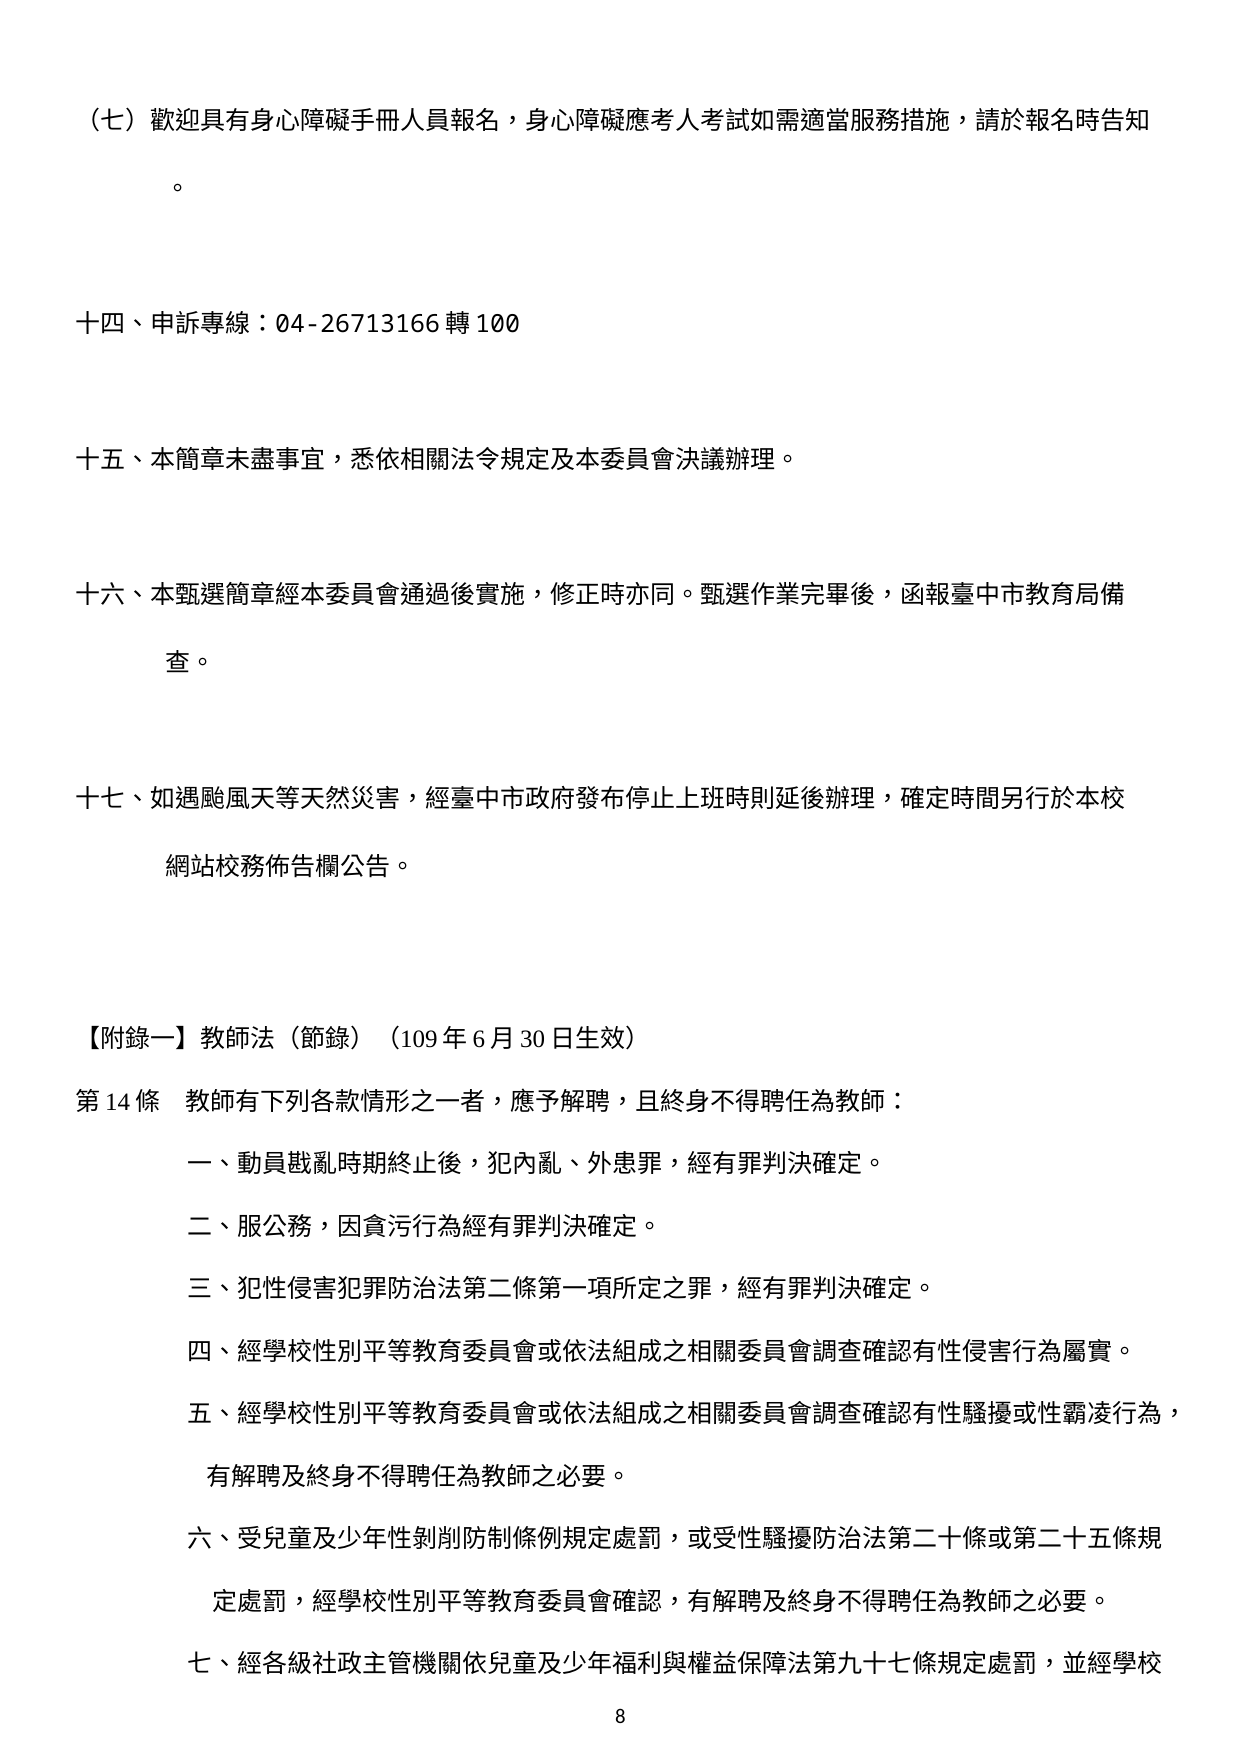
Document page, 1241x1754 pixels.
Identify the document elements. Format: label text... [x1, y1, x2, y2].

text 定處罰，經學校性別平等教育委員會確認，有解聘及終身不得聘任為教師之必要。 [187, 1558, 1165, 1620]
text （七）歡迎具有身心障礙手冊人員報名，身心障礙應考人考試如需適當服務措施，請於報名時告知 [75, 77, 1165, 139]
text 十四、申訴專線：04-26713166轉100 [75, 280, 1165, 342]
text 五、經學校性別平等教育委員會或依法組成之相關委員會調查確認有性騷擾或性霸凌行為， [187, 1404, 1165, 1433]
text 七、經各級社政主管機關依兒童及少年福利與權益保障法第九十七條規定處罰，並經學校 [187, 1620, 1165, 1683]
text 。 [75, 144, 1165, 207]
text 六、受兒童及少年性剝削防制條例規定處罰，或受性騷擾防治法第二十條或第二十五條規 [187, 1495, 1165, 1558]
text 有解聘及終身不得聘任為教師之必要。 [187, 1433, 1165, 1495]
